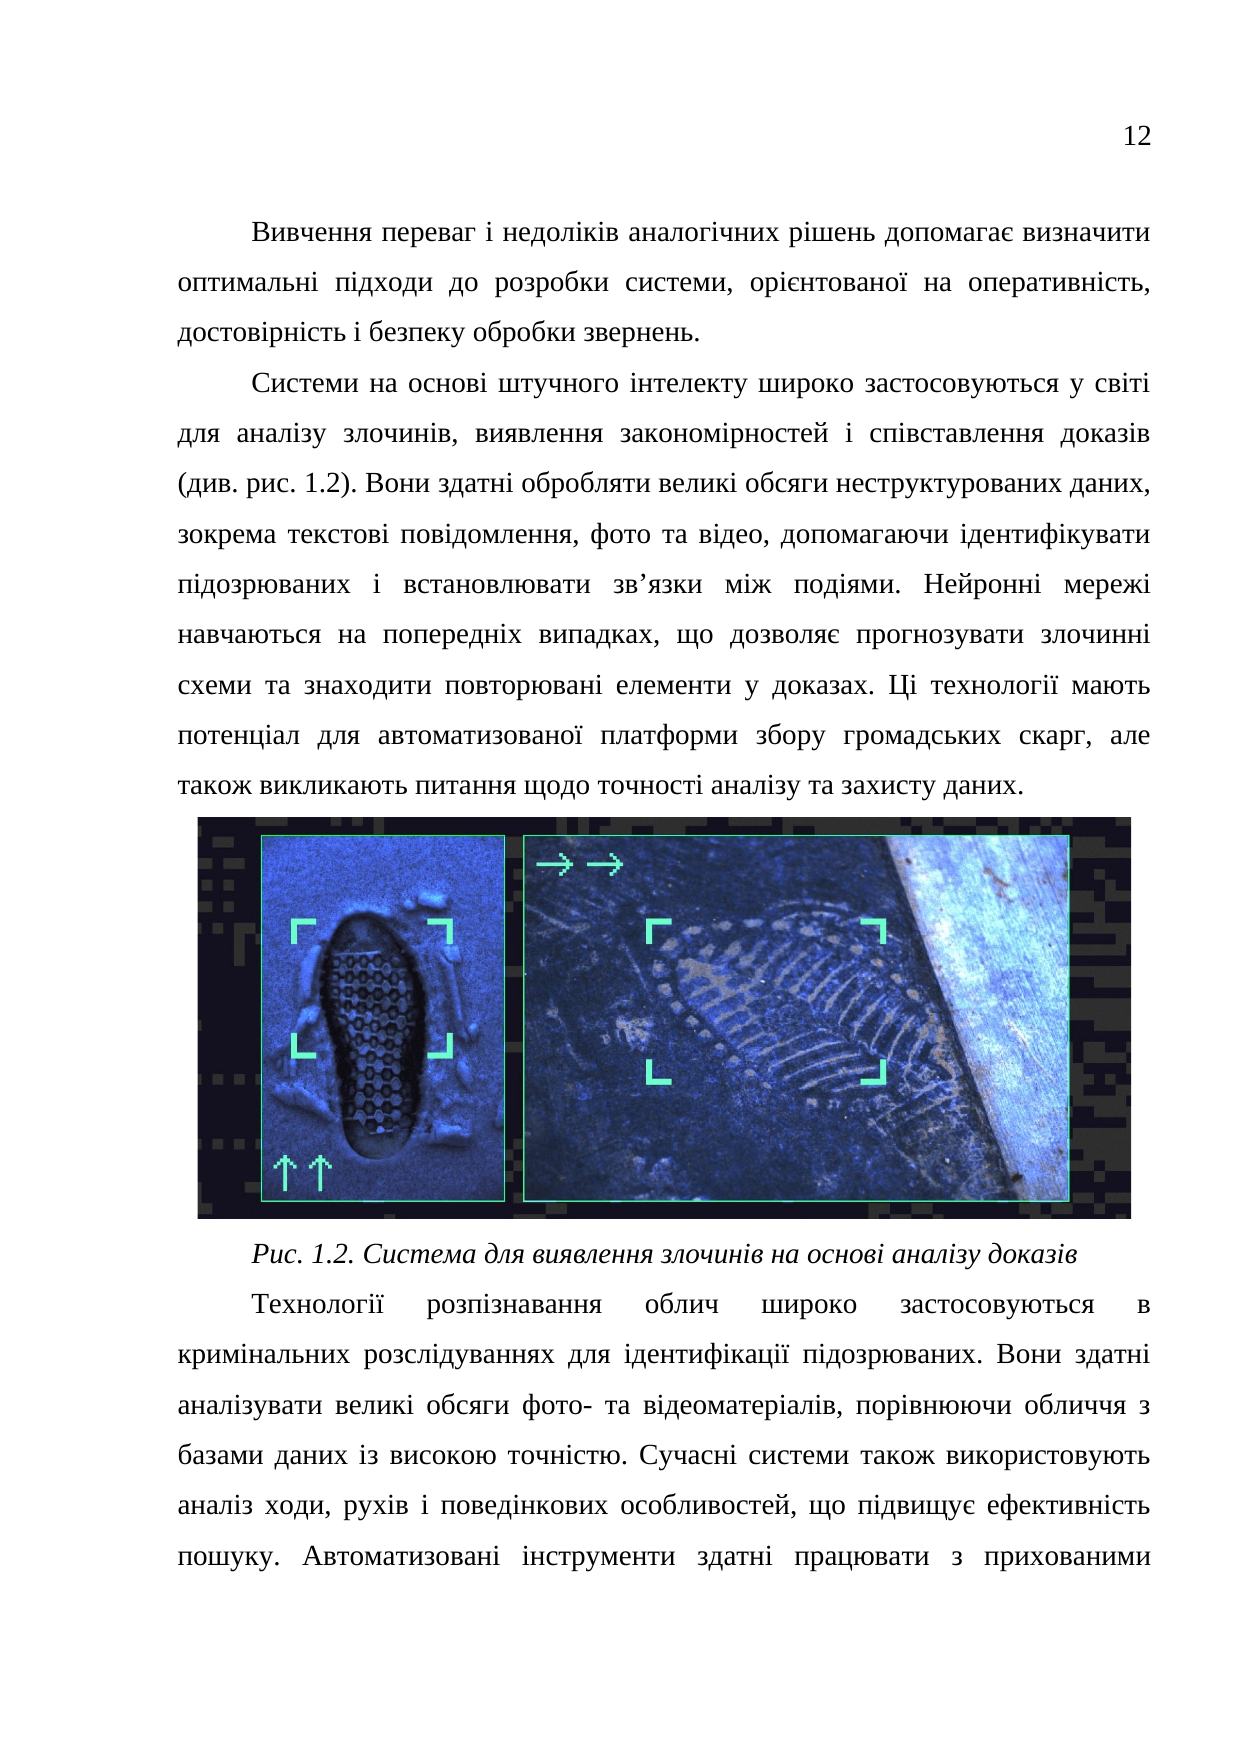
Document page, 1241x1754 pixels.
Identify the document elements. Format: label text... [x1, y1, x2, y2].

text Технології розпізнавання облич широко застосовуються в кримінальних розслідуваннях для ідентифікації підозрюваних. Вони здатні аналізувати великі обсяги фото- та відеоматеріалів, порівнюючи обличчя з базами даних із високою точністю. Сучасні системи також використовують аналіз ходи, рухів і поведінкових особливостей, що підвищує ефективність пошуку. Автоматизовані інструменти здатні працювати з прихованими [177, 1286, 1152, 1571]
picture [197, 817, 1132, 1219]
text Вивчення переваг і недоліків аналогічних рішень допомагає визначити оптимальні підходи до розробки системи, орієнтованої на оперативність, достовірність і безпеку обробки звернень. [177, 214, 1152, 348]
text Системи на основі штучного інтелекту широко застосовуються у світі для аналізу злочинів, виявлення закономірностей і співставлення доказів (див. рис. 1.2). Вони здатні обробляти великі обсяги неструктурованих даних, зокрема текстові повідомлення, фото та відео, допомагаючи ідентифікувати підозрюваних і встановлювати зв’язки між подіями. Нейронні мережі навчаються на попередніх випадках, що дозволяє прогнозувати злочинні схеми та знаходити повторювані елементи у доказах. Ці технології мають потенціал для автоматизованої платформи збору громадських скарг, але також викликають питання щодо точності аналізу та захисту даних. [177, 365, 1152, 801]
text Рис. 1.2. Система для виявлення злочинів на основі аналізу доказів [177, 1236, 1152, 1269]
